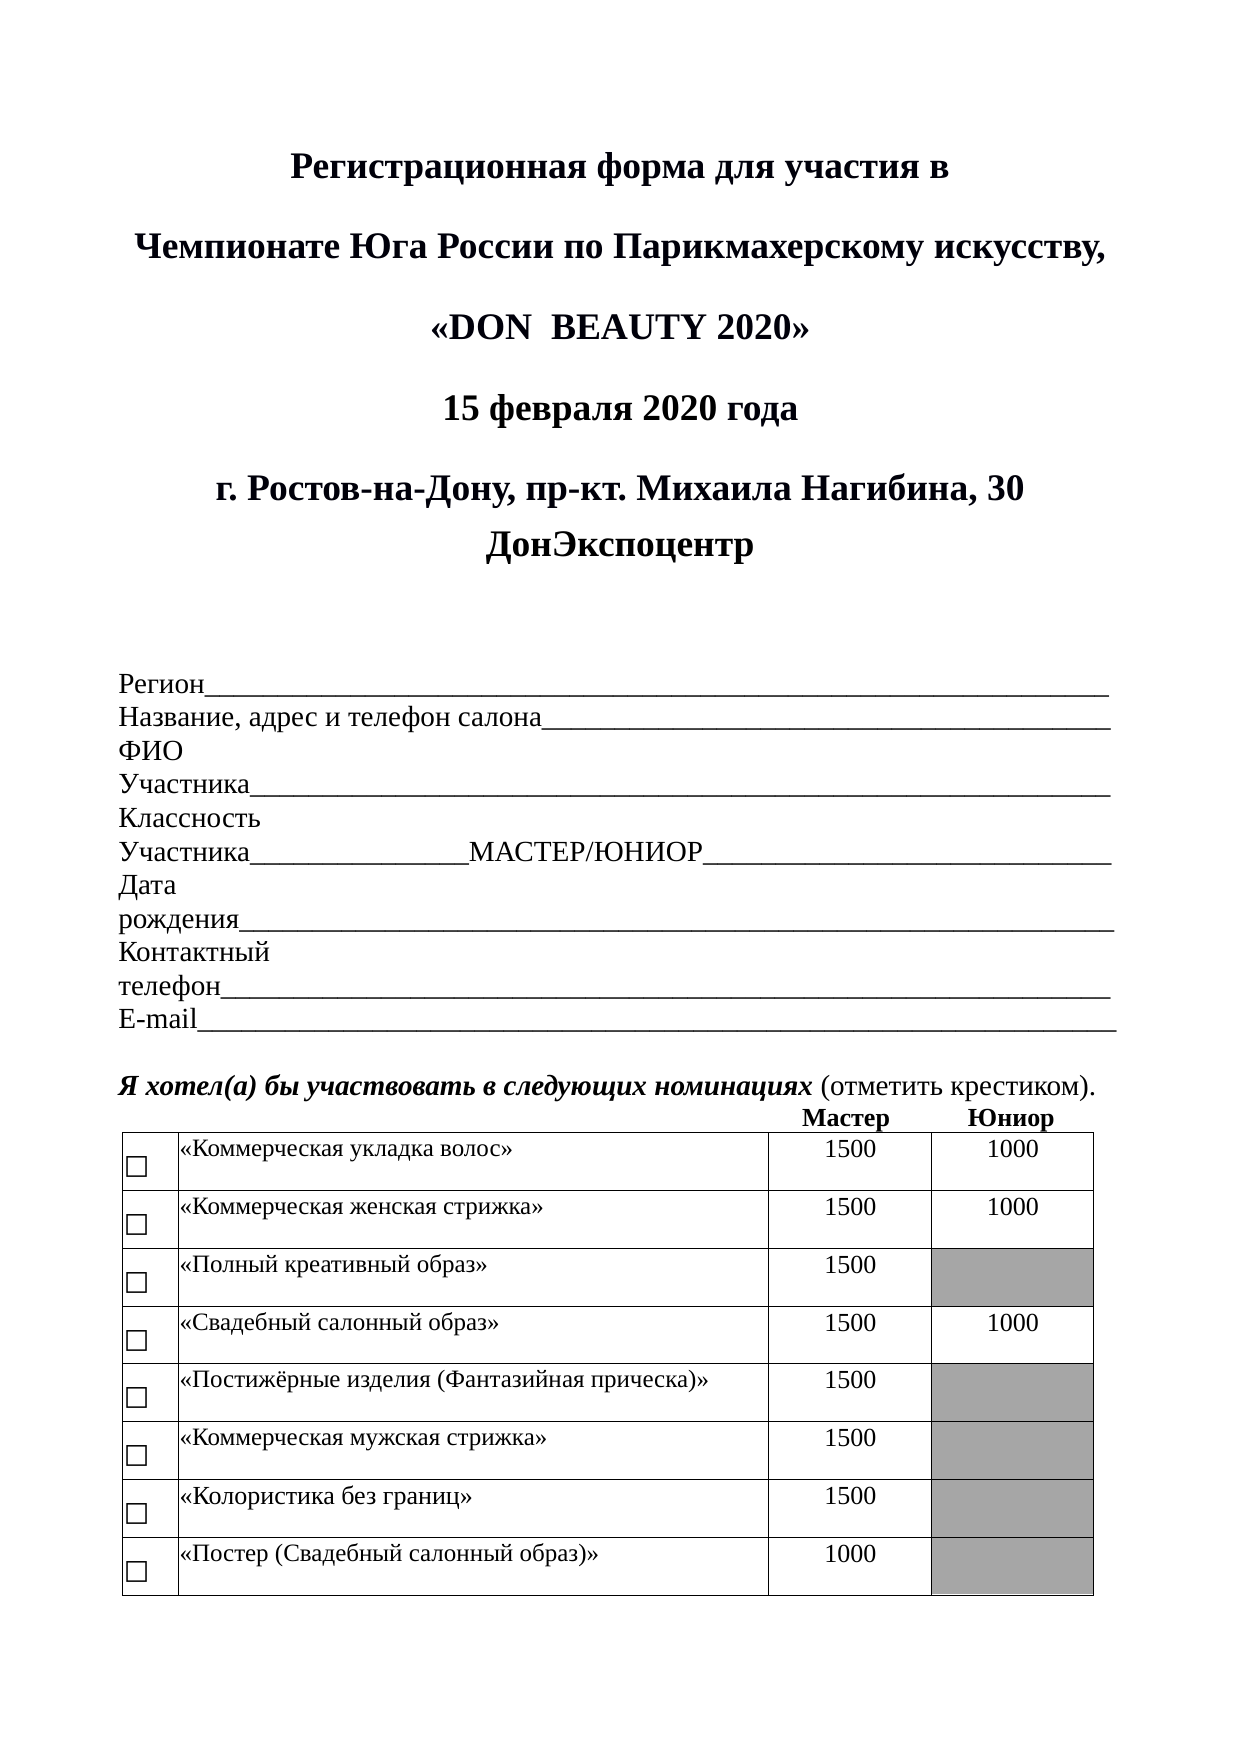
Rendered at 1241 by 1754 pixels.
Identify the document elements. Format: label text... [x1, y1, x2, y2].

table_cell [932, 1422, 1093, 1479]
table_cell [932, 1364, 1093, 1421]
table_cell 1000 [932, 1191, 1093, 1248]
table_cell «Полный креативный образ» [179, 1249, 768, 1306]
table_cell ☐ [123, 1422, 178, 1479]
table_cell ☐ [123, 1249, 178, 1306]
text 15 февраля 2020 года [118, 385, 1122, 428]
text Регион______________________________________________________________ [118, 666, 1122, 699]
text Регистрационная форма для участия в [118, 143, 1122, 186]
table_cell 1000 [769, 1538, 931, 1594]
table_cell 1500 [769, 1249, 931, 1306]
text Классность Участника_______________МАСТЕР/ЮНИОР____________________________ [118, 800, 1122, 867]
table_cell «Постижёрные изделия (Фантазийная прическа)» [179, 1364, 768, 1421]
table_cell 1500 [769, 1191, 931, 1248]
table_header 1000 [932, 1133, 1093, 1190]
text E-mail_______________________________________________________________ [118, 1001, 1122, 1035]
table_cell ☐ [123, 1480, 178, 1537]
table_cell «Коммерческая женская стрижка» [179, 1191, 768, 1248]
text Я хотел(а) бы участвовать в следующих номинациях (отметить крестиком). [118, 1068, 1122, 1102]
text Чемпионате Юга России по Парикмахерскому искусству, [118, 224, 1122, 267]
table_cell [932, 1480, 1093, 1537]
text Название, адрес и телефон салона_______________________________________ [118, 699, 1122, 733]
table_cell ☐ [123, 1364, 178, 1421]
table_cell «Коммерческая мужская стрижка» [179, 1422, 768, 1479]
table_cell 1500 [769, 1422, 931, 1479]
text Дата рождения____________________________________________________________ [118, 867, 1122, 934]
table_cell [932, 1249, 1093, 1306]
table_cell «Постер (Свадебный салонный образ)» [179, 1538, 768, 1594]
table_cell «Свадебный салонный образ» [179, 1307, 768, 1363]
table_header «Коммерческая укладка волос» [179, 1133, 768, 1190]
text ДонЭкспоцентр [118, 521, 1122, 564]
table_header ☐ [123, 1133, 178, 1190]
table_cell ☐ [123, 1538, 178, 1594]
table_cell 1500 [769, 1480, 931, 1537]
text «DON BEAUTY 2020» [118, 304, 1122, 347]
table_header 1500 [769, 1133, 931, 1190]
table_cell 1500 [769, 1364, 931, 1421]
table_cell 1500 [769, 1307, 931, 1363]
table_cell [932, 1538, 1093, 1594]
table_cell «Колористика без границ» [179, 1480, 768, 1537]
table_cell 1000 [932, 1307, 1093, 1363]
text г. Ростов-на-Дону, пр-кт. Михаила Нагибина, 30 [118, 466, 1122, 509]
table_cell ☐ [123, 1307, 178, 1363]
text Мастер Юниор [118, 1102, 1122, 1132]
table_cell ☐ [123, 1191, 178, 1248]
text ФИО Участника___________________________________________________________ [118, 733, 1122, 800]
text Контактный телефон_____________________________________________________________ [118, 934, 1122, 1001]
